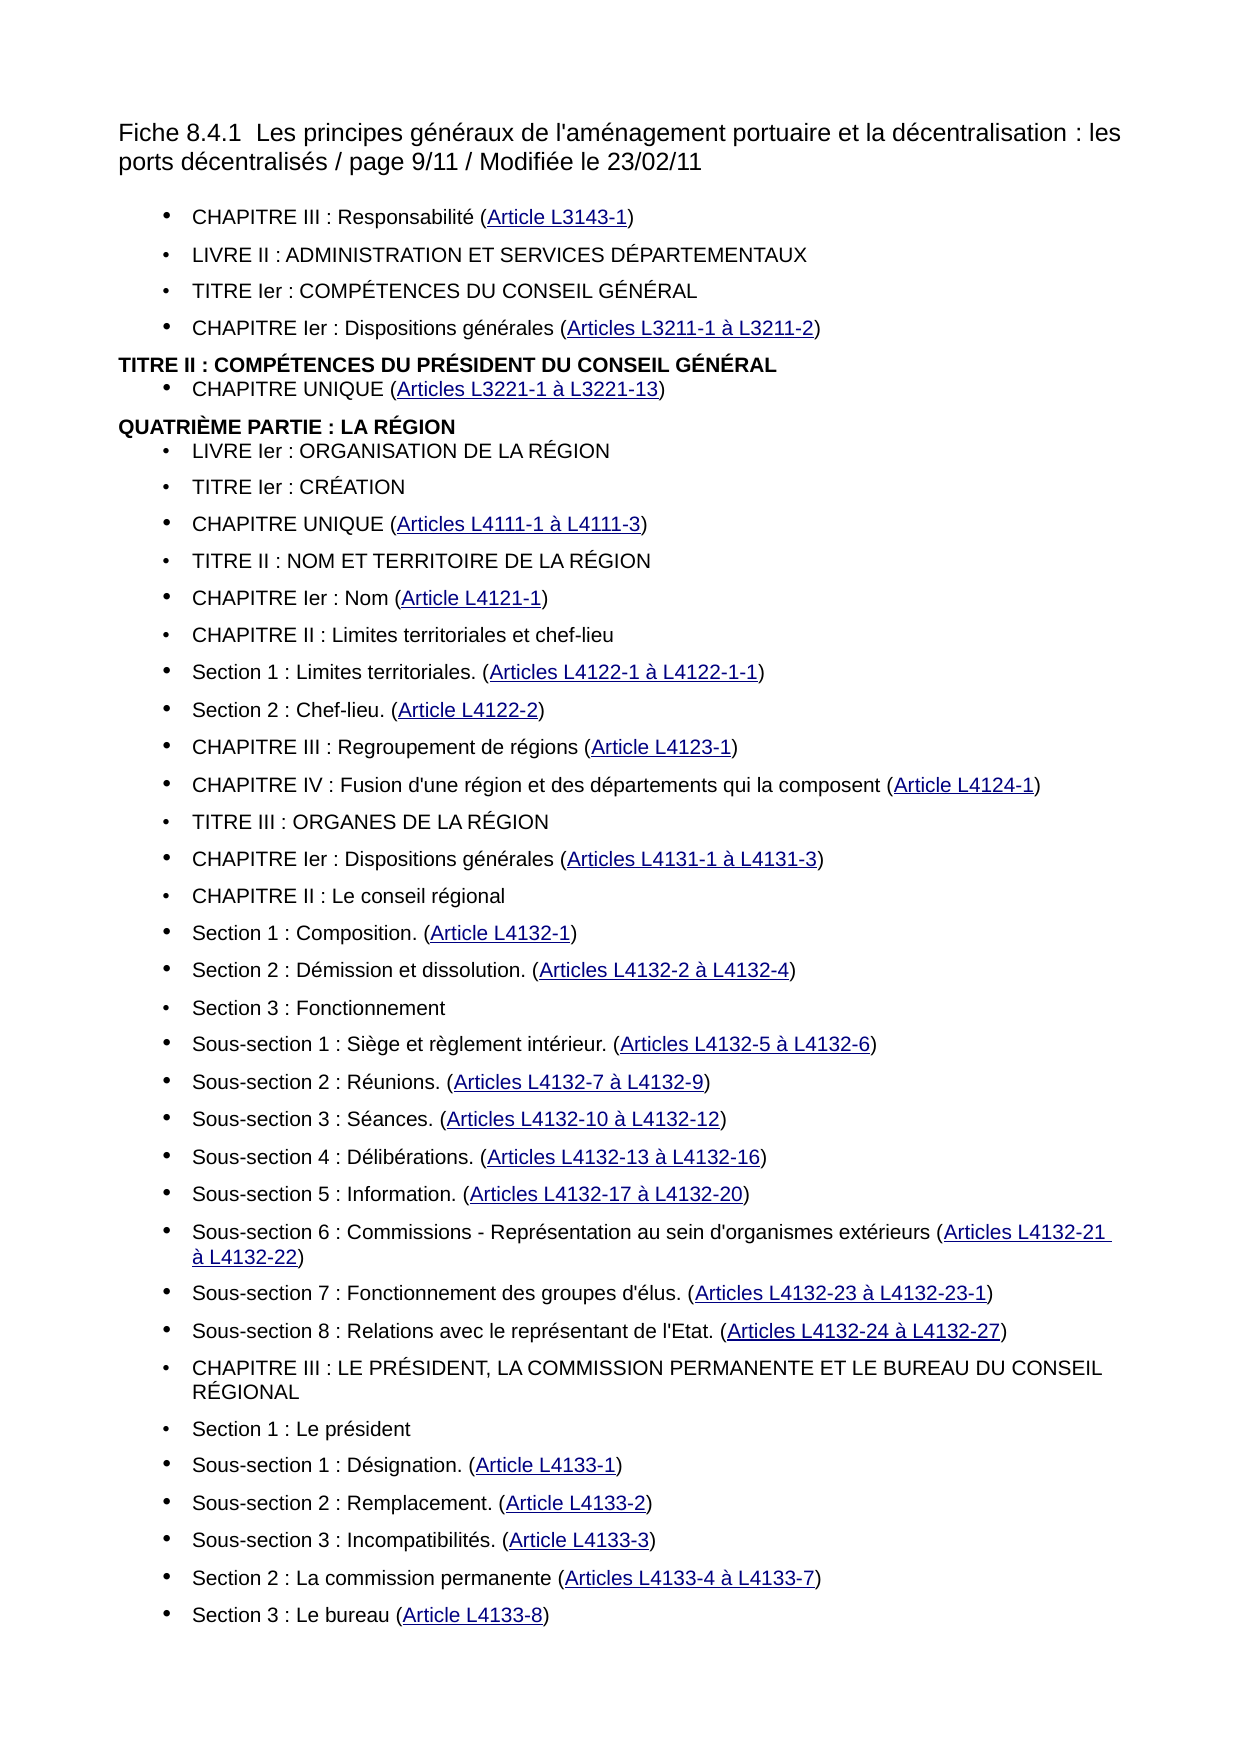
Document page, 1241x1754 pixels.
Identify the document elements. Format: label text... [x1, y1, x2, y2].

list Section 2 : Démission et dissolution. (Articles L4132-2 à L4132-4) [162, 958, 1122, 983]
list Section 3 : Fonctionnement [162, 996, 1122, 1019]
list TITRE Ier : COMPÉTENCES DU CONSEIL GÉNÉRAL [162, 279, 1122, 303]
list TITRE Ier : CRÉATION [162, 475, 1122, 499]
list TITRE III : ORGANES DE LA RÉGION [162, 810, 1122, 834]
list CHAPITRE II : Limites territoriales et chef-lieu [162, 623, 1122, 647]
list Section 3 : Le bureau (Article L4133-8) [162, 1603, 1122, 1628]
list LIVRE Ier : ORGANISATION DE LA RÉGION [162, 439, 1122, 463]
list Sous-section 1 : Siège et règlement intérieur. (Articles L4132-5 à L4132-6) [162, 1032, 1122, 1057]
list Sous-section 5 : Information. (Articles L4132-17 à L4132-20) [162, 1182, 1122, 1207]
list LIVRE II : ADMINISTRATION ET SERVICES DÉPARTEMENTAUX [162, 243, 1122, 267]
list Sous-section 3 : Incompatibilités. (Article L4133-3) [162, 1528, 1122, 1553]
list Sous-section 2 : Réunions. (Articles L4132-7 à L4132-9) [162, 1069, 1122, 1094]
list CHAPITRE UNIQUE (Articles L4111-1 à L4111-3) [162, 512, 1122, 537]
list Section 1 : Le président [162, 1417, 1122, 1441]
list CHAPITRE Ier : Nom (Article L4121-1) [162, 586, 1122, 611]
list CHAPITRE II : Le conseil régional [162, 884, 1122, 908]
list CHAPITRE UNIQUE (Articles L3221-1 à L3221-13) [162, 377, 1122, 402]
list CHAPITRE IV : Fusion d'une région et des départements qui la composent (Article L4124-1) [162, 772, 1122, 797]
list Sous-section 1 : Désignation. (Article L4133-1) [162, 1453, 1122, 1478]
list Sous-section 4 : Délibérations. (Articles L4132-13 à L4132-16) [162, 1144, 1122, 1169]
list Section 2 : Chef-lieu. (Article L4122-2) [162, 697, 1122, 722]
list Sous-section 7 : Fonctionnement des groupes d'élus. (Articles L4132-23 à L4132-23-1) [162, 1281, 1122, 1306]
list Sous-section 8 : Relations avec le représentant de l'Etat. (Articles L4132-24 à L4132-27) [162, 1318, 1122, 1343]
list CHAPITRE Ier : Dispositions générales (Articles L3211-1 à L3211-2) [162, 316, 1122, 341]
list CHAPITRE III : LE PRÉSIDENT, LA COMMISSION PERMANENTE ET LE BUREAU DU CONSEIL RÉGIONAL [162, 1356, 1122, 1404]
list Sous-section 2 : Remplacement. (Article L4133-2) [162, 1491, 1122, 1516]
list TITRE II : NOM ET TERRITOIRE DE LA RÉGION [162, 549, 1122, 573]
list Sous-section 6 : Commissions - Représentation au sein d'organismes extérieurs (Articles L4132-21 à L4132-22) [162, 1219, 1122, 1268]
list Section 1 : Limites territoriales. (Articles L4122-1 à L4122-1-1) [162, 660, 1122, 685]
list CHAPITRE III : Responsabilité (Article L3143-1) [162, 205, 1122, 230]
text QUATRIÈME PARTIE : LA RÉGION [118, 415, 1122, 439]
list Section 2 : La commission permanente (Articles L4133-4 à L4133-7) [162, 1566, 1122, 1591]
list CHAPITRE III : Regroupement de régions (Article L4123-1) [162, 735, 1122, 760]
list Sous-section 3 : Séances. (Articles L4132-10 à L4132-12) [162, 1107, 1122, 1132]
text TITRE II : COMPÉTENCES DU PRÉSIDENT DU CONSEIL GÉNÉRAL [118, 353, 1122, 377]
list CHAPITRE Ier : Dispositions générales (Articles L4131-1 à L4131-3) [162, 846, 1122, 871]
list Section 1 : Composition. (Article L4132-1) [162, 921, 1122, 946]
